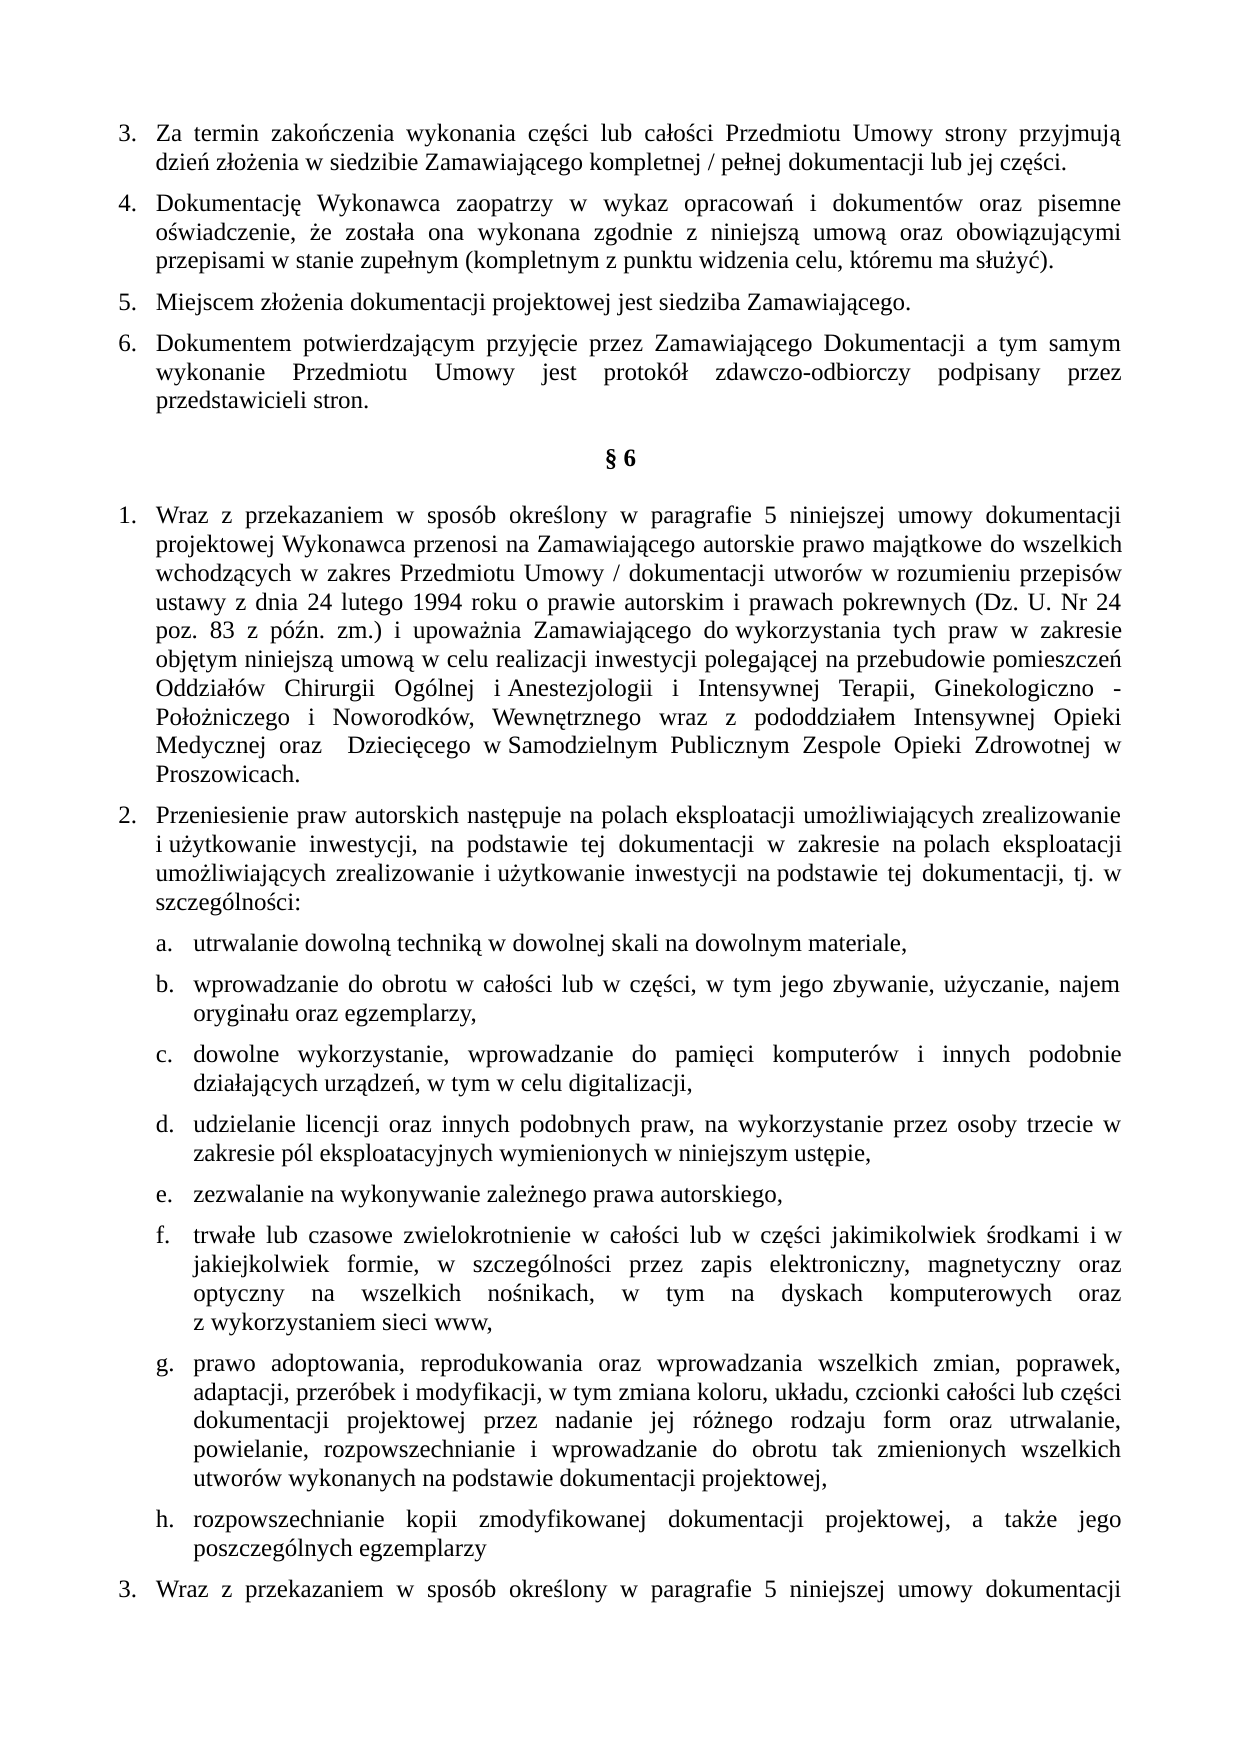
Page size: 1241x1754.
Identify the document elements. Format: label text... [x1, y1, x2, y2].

list rozpowszechnianie kopii zmodyfikowanej dokumentacji projektowej, a także jego poszczególnych egzemplarzy [156, 1504, 1122, 1562]
list Za termin zakończenia wykonania części lub całości Przedmiotu Umowy strony przyjmują dzień złożenia w siedzibie Zamawiającego kompletnej / pełnej dokumentacji lub jej części. [118, 118, 1122, 176]
list dowolne wykorzystanie, wprowadzanie do pamięci komputerów i innych podobnie działających urządzeń, w tym w celu digitalizacji, [156, 1039, 1122, 1097]
list trwałe lub czasowe zwielokrotnienie w całości lub w części jakimikolwiek środkami i w jakiejkolwiek formie, w szczególności przez zapis elektroniczny, magnetyczny oraz optyczny na wszelkich nośnikach, w tym na dyskach komputerowych oraz z wykorzystaniem sieci www, [156, 1221, 1122, 1336]
list Wraz z przekazaniem w sposób określony w paragrafie 5 niniejszej umowy dokumentacji projektowej Wykonawca przenosi na Zamawiającego autorskie prawo majątkowe do wszelkich wchodzących w zakres Przedmiotu Umowy / dokumentacji utworów w rozumieniu przepisów ustawy z dnia 24 lutego 1994 roku o prawie autorskim i prawach pokrewnych (Dz. U. Nr 24 poz. 83 z późn. zm.) i upoważnia Zamawiającego do wykorzystania tych praw w zakresie objętym niniejszą umową w celu realizacji inwestycji polegającej na przebudowie pomieszczeń Oddziałów Chirurgii Ogólnej i Anestezjologii i Intensywnej Terapii, Ginekologiczno - Położniczego i Noworodków, Wewnętrznego wraz z pododdziałem Intensywnej Opieki Medycznej oraz Dziecięcego w Samodzielnym Publicznym Zespole Opieki Zdrowotnej w Proszowicach. [118, 501, 1122, 788]
list udzielanie licencji oraz innych podobnych praw, na wykorzystanie przez osoby trzecie w zakresie pól eksploatacyjnych wymienionych w niniejszym ustępie, [156, 1109, 1122, 1167]
text § 6 [118, 443, 1122, 472]
list Dokumentem potwierdzającym przyjęcie przez Zamawiającego Dokumentacji a tym samym wykonanie Przedmiotu Umowy jest protokół zdawczo-odbiorczy podpisany przez przedstawicieli stron. [118, 328, 1122, 414]
list zezwalanie na wykonywanie zależnego prawa autorskiego, [156, 1179, 1122, 1208]
list utrwalanie dowolną techniką w dowolnej skali na dowolnym materiale, [156, 928, 1122, 957]
list prawo adoptowania, reprodukowania oraz wprowadzania wszelkich zmian, poprawek, adaptacji, przeróbek i modyfikacji, w tym zmiana koloru, układu, czcionki całości lub części dokumentacji projektowej przez nadanie jej różnego rodzaju form oraz utrwalanie, powielanie, rozpowszechnianie i wprowadzanie do obrotu tak zmienionych wszelkich utworów wykonanych na podstawie dokumentacji projektowej, [156, 1348, 1122, 1492]
list Wraz z przekazaniem w sposób określony w paragrafie 5 niniejszej umowy dokumentacji [118, 1574, 1122, 1603]
list Miejscem złożenia dokumentacji projektowej jest siedziba Zamawiającego. [118, 287, 1122, 316]
list Dokumentację Wykonawca zaopatrzy w wykaz opracowań i dokumentów oraz pisemne oświadczenie, że została ona wykonana zgodnie z niniejszą umową oraz obowiązującymi przepisami w stanie zupełnym (kompletnym z punktu widzenia celu, któremu ma służyć). [118, 188, 1122, 274]
list Przeniesienie praw autorskich następuje na polach eksploatacji umożliwiających zrealizowanie i użytkowanie inwestycji, na podstawie tej dokumentacji w zakresie na polach eksploatacji umożliwiających zrealizowanie i użytkowanie inwestycji na podstawie tej dokumentacji, tj. w szczególności: [118, 801, 1122, 916]
list wprowadzanie do obrotu w całości lub w części, w tym jego zbywanie, użyczanie, najem oryginału oraz egzemplarzy, [156, 969, 1122, 1027]
